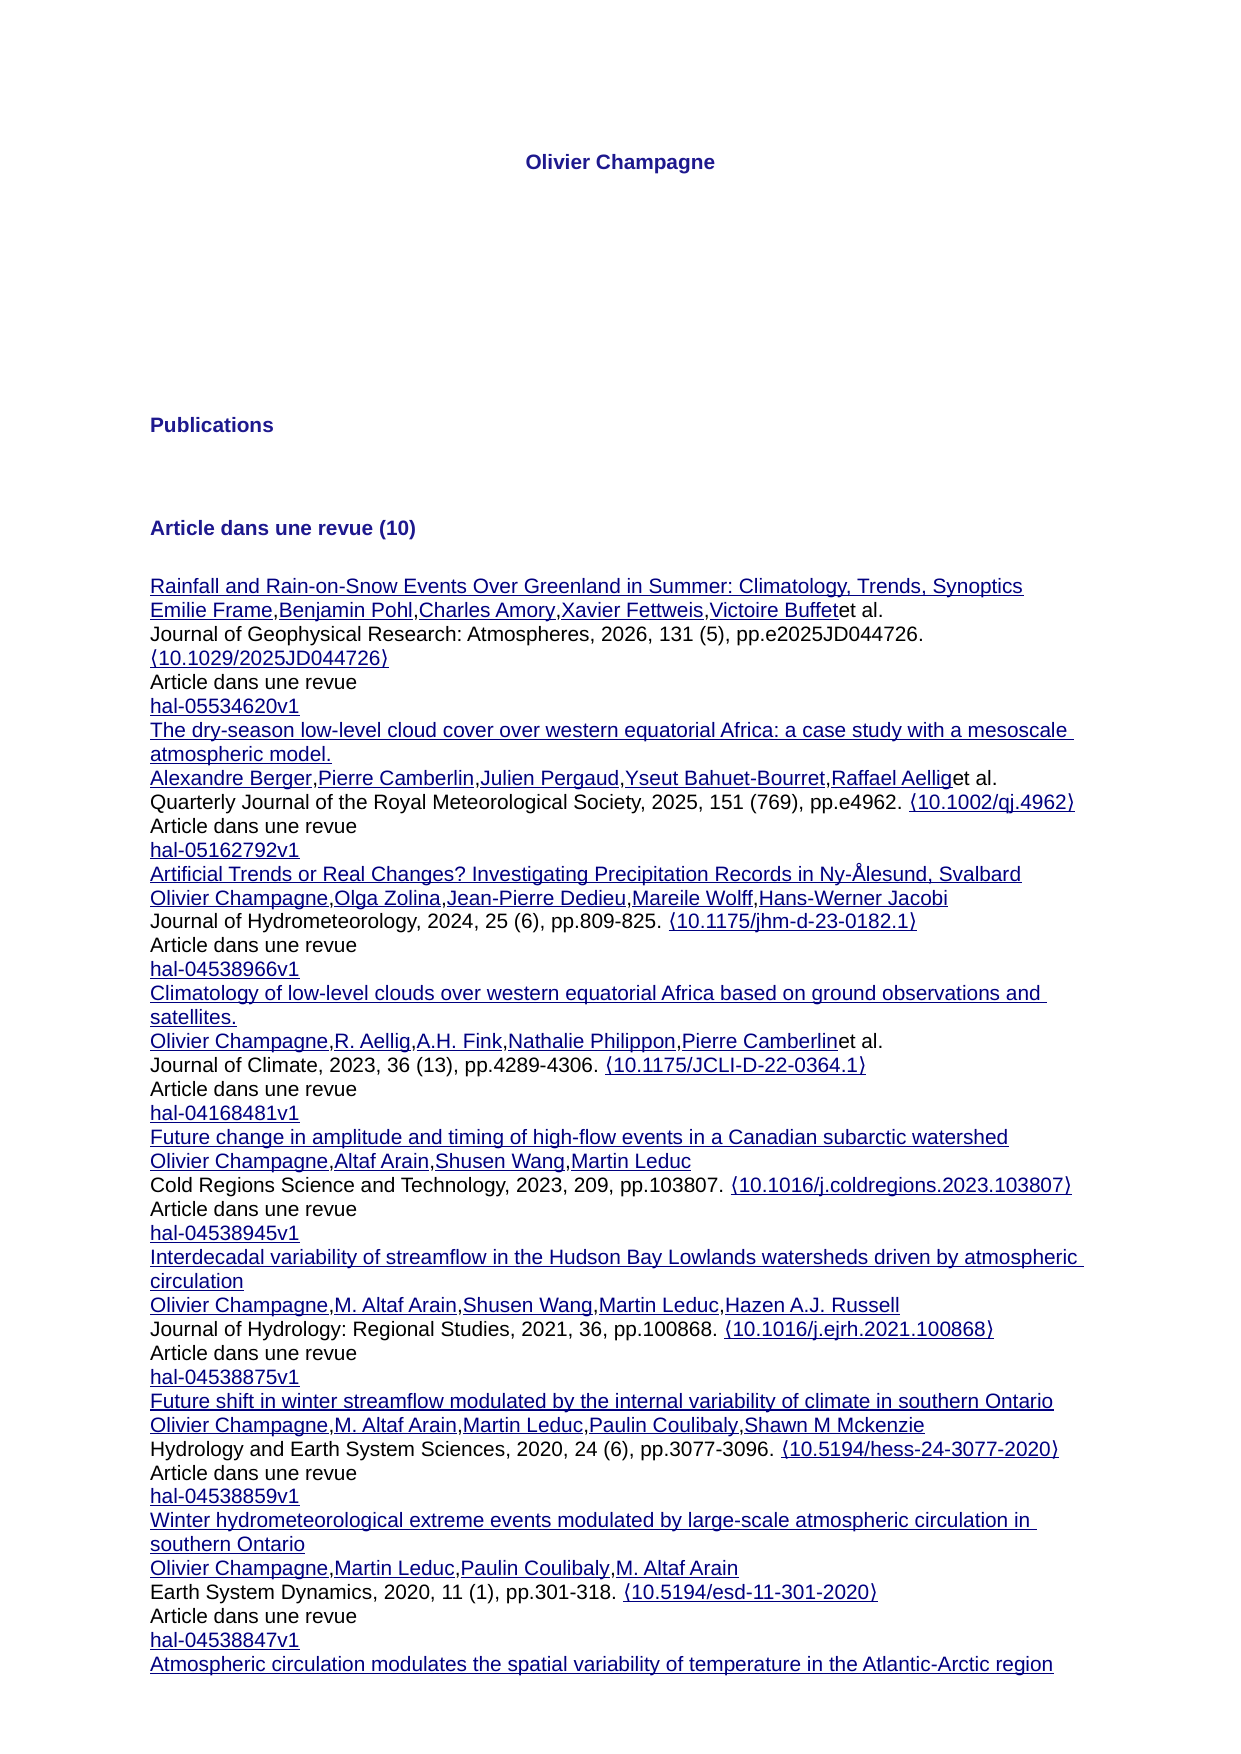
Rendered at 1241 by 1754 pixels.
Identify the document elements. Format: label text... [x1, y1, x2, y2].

table_cell Interdecadal variability of streamflow in the Hudson Bay Lowlands watersheds driven by atmospheric circulation Olivier Champagne,M. Altaf Arain,Shusen Wang,Martin Leduc,Hazen A.J. Russell Journal of Hydrology: Regional Studies, 2021, 36, pp.100868. ⟨10.1016/j.ejrh.2021.100868⟩ Article dans une revue hal-04538875v1 [150, 1245, 1090, 1388]
table_cell The dry‐season low‐level cloud cover over western equatorial Africa: a case study with a mesoscale atmospheric model. Alexandre Berger,Pierre Camberlin,Julien Pergaud,Yseut Bahuet-Bourret,Raffael Aelliget al. Quarterly Journal of the Royal Meteorological Society, 2025, 151 (769), pp.e4962. ⟨10.1002/qj.4962⟩ Article dans une revue hal-05162792v1 [150, 718, 1090, 861]
table_cell Artificial Trends or Real Changes? Investigating Precipitation Records in Ny-Ålesund, Svalbard Olivier Champagne,Olga Zolina,Jean-Pierre Dedieu,Mareile Wolff,Hans-Werner Jacobi Journal of Hydrometeorology, 2024, 25 (6), pp.809-825. ⟨10.1175/jhm-d-23-0182.1⟩ Article dans une revue hal-04538966v1 [150, 861, 1090, 981]
table_cell Future change in amplitude and timing of high-flow events in a Canadian subarctic watershed Olivier Champagne,Altaf Arain,Shusen Wang,Martin Leduc Cold Regions Science and Technology, 2023, 209, pp.103807. ⟨10.1016/j.coldregions.2023.103807⟩ Article dans une revue hal-04538945v1 [150, 1125, 1090, 1245]
table_cell Atmospheric circulation modulates the spatial variability of temperature in the Atlantic-Arctic region [150, 1652, 1090, 1676]
subtitle Article dans une revue (10) [150, 516, 1090, 539]
table_cell Climatology of low-level clouds over western equatorial Africa based on ground observations and satellites. Olivier Champagne,R. Aellig,A.H. Fink,Nathalie Philippon,Pierre Camberlinet al. Journal of Climate, 2023, 36 (13), pp.4289-4306. ⟨10.1175/JCLI-D-22-0364.1⟩ Article dans une revue hal-04168481v1 [150, 981, 1090, 1125]
subtitle Publications [150, 412, 1090, 436]
subtitle Olivier Champagne [150, 150, 1090, 174]
table_cell Winter hydrometeorological extreme events modulated by large-scale atmospheric circulation in southern Ontario Olivier Champagne,Martin Leduc,Paulin Coulibaly,M. Altaf Arain Earth System Dynamics, 2020, 11 (1), pp.301-318. ⟨10.5194/esd-11-301-2020⟩ Article dans une revue hal-04538847v1 [150, 1508, 1090, 1652]
table_cell Future shift in winter streamflow modulated by the internal variability of climate in southern Ontario Olivier Champagne,M. Altaf Arain,Martin Leduc,Paulin Coulibaly,Shawn M Mckenzie Hydrology and Earth System Sciences, 2020, 24 (6), pp.3077-3096. ⟨10.5194/hess-24-3077-2020⟩ Article dans une revue hal-04538859v1 [150, 1389, 1090, 1508]
table_header Rainfall and Rain-on-Snow Events Over Greenland in Summer: Climatology, Trends, Synoptics Emilie Frame,Benjamin Pohl,Charles Amory,Xavier Fettweis,Victoire Buffetet al. Journal of Geophysical Research: Atmospheres, 2026, 131 (5), pp.e2025JD044726. ⟨10.1029/2025JD044726⟩ Article dans une revue hal-05534620v1 [150, 574, 1090, 718]
